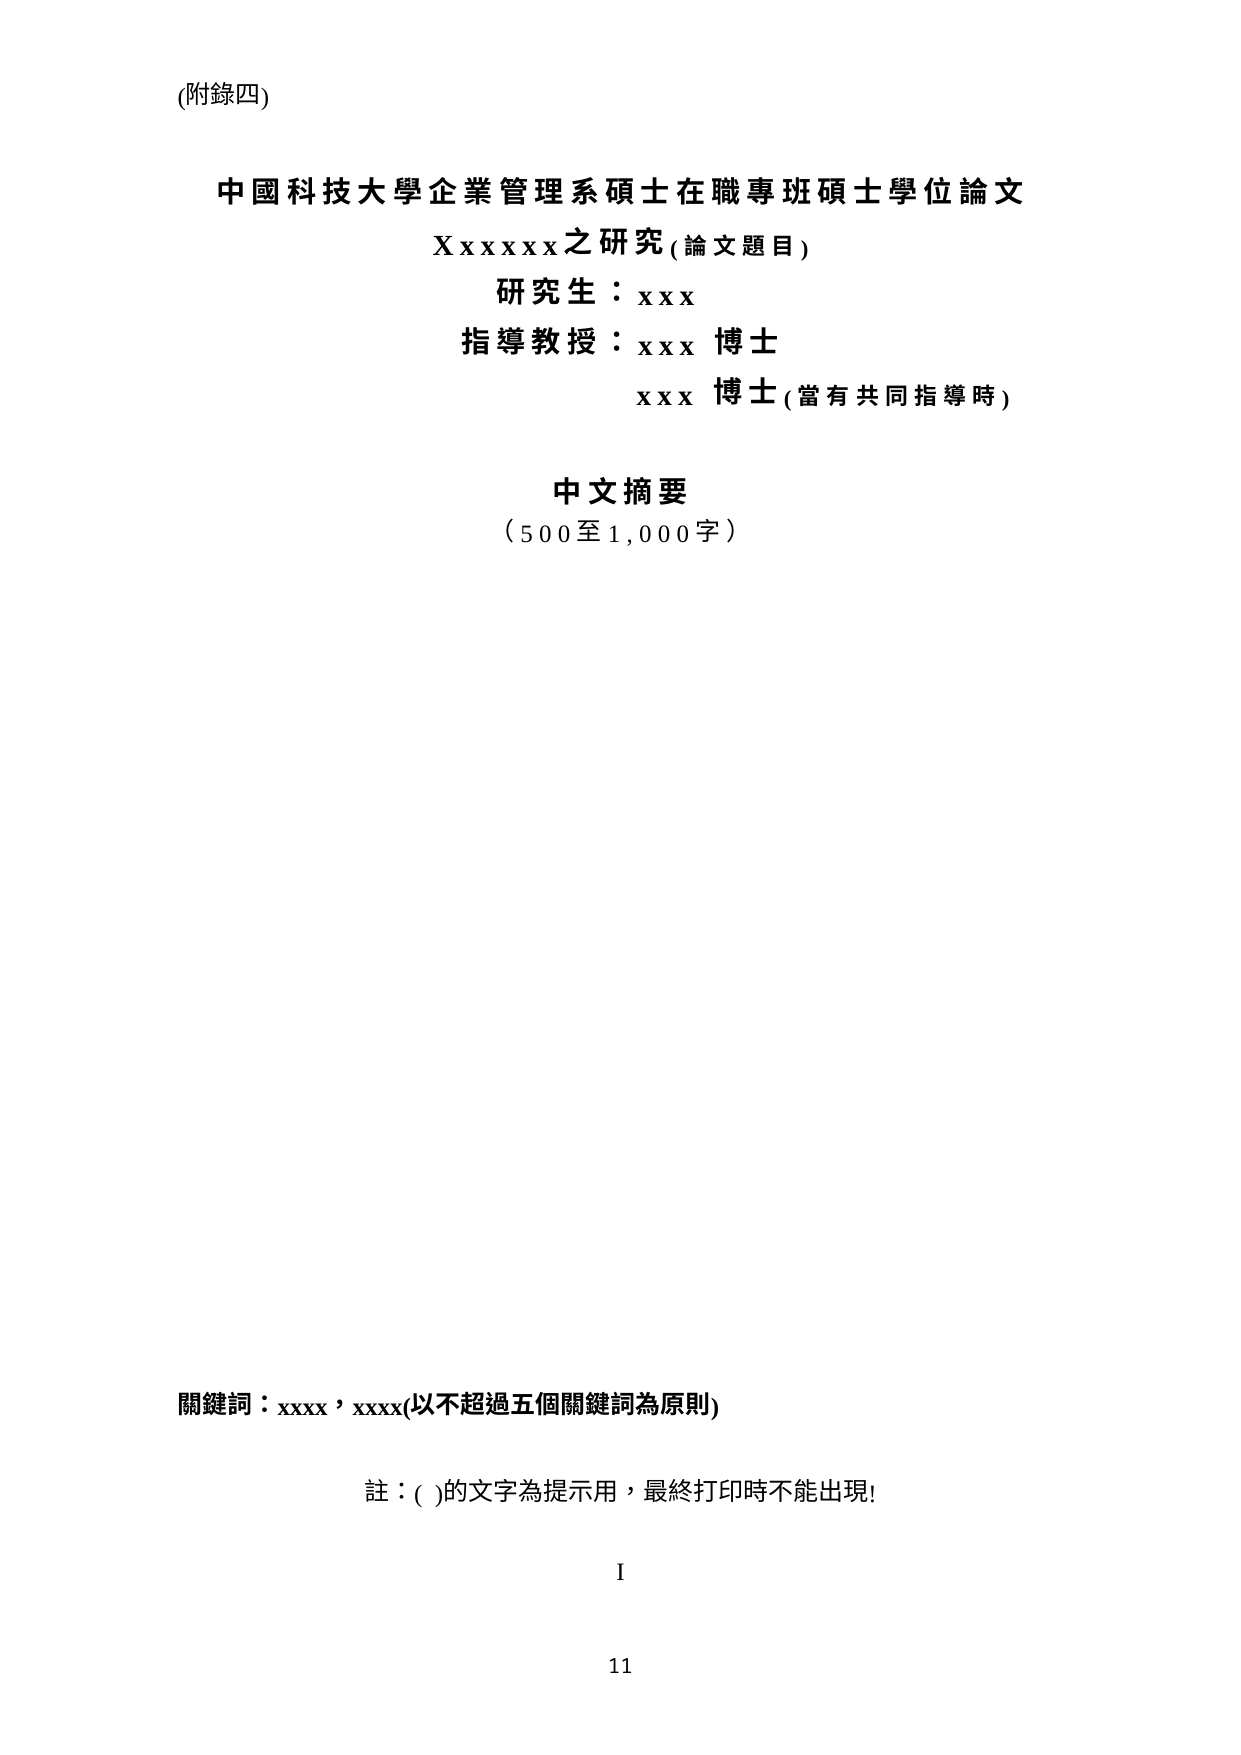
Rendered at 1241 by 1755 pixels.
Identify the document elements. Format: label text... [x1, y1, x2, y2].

text 註：( )的文字為提示用，最終打印時不能出現! [177, 1471, 1063, 1507]
text (附錄四) [177, 75, 1063, 111]
text 中國科技大學企業管理系碩士在職專班碩士學位論文 [177, 161, 1063, 211]
text xxx 博士(當有共同指導時) [177, 361, 1063, 411]
text Xxxxxx之研究(論文題目) [177, 211, 1063, 261]
text 研究生：xxx [177, 261, 1063, 311]
text 中文摘要 [177, 461, 1063, 511]
text （500至1,000字） [177, 511, 1063, 547]
text I [177, 1557, 1063, 1586]
text 關鍵詞：xxxx，xxxx(以不超過五個關鍵詞為原則) [177, 1385, 1063, 1421]
text 指導教授：xxx 博士 [177, 311, 1063, 361]
